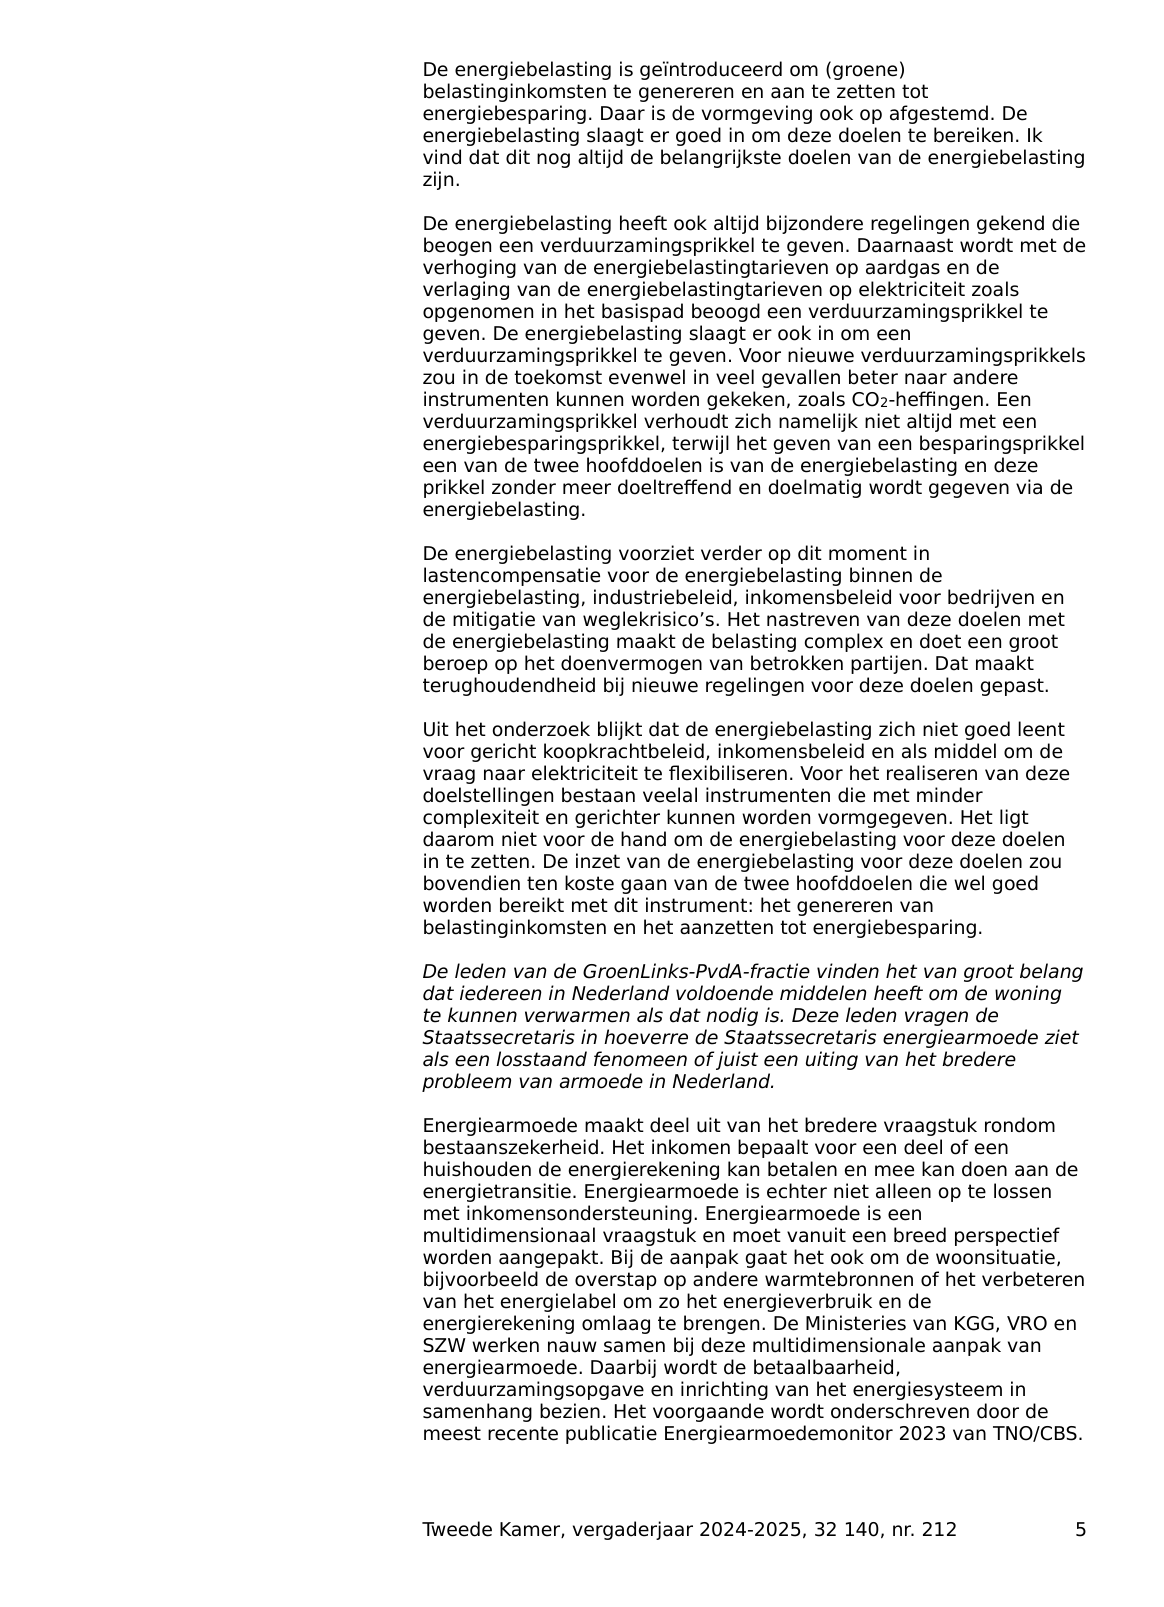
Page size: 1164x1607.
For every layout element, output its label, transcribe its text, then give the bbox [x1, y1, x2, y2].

text De energiebelasting voorziet verder op dit moment in lastencompensatie voor de energiebelasting binnen de energiebelasting, industriebeleid, inkomensbeleid voor bedrijven en de mitigatie van weglekrisico’s. Het nastreven van deze doelen met de energiebelasting maakt de belasting complex en doet een groot beroep op het doenvermogen van betrokken partijen. Dat maakt terughoudendheid bij nieuwe regelingen voor deze doelen gepast. [422, 543, 1087, 697]
text De leden van de GroenLinks-PvdA-fractie vinden het van groot belang dat iedereen in Nederland voldoende middelen heeft om de woning te kunnen verwarmen als dat nodig is. Deze leden vragen de Staatssecretaris in hoeverre de Staatssecretaris energiearmoede ziet als een losstaand fenomeen of juist een uiting van het bredere probleem van armoede in Nederland. [422, 961, 1087, 1093]
text Uit het onderzoek blijkt dat de energiebelasting zich niet goed leent voor gericht koopkrachtbeleid, inkomensbeleid en als middel om de vraag naar elektriciteit te flexibiliseren. Voor het realiseren van deze doelstellingen bestaan veelal instrumenten die met minder complexiteit en gerichter kunnen worden vormgegeven. Het ligt daarom niet voor de hand om de energiebelasting voor deze doelen in te zetten. De inzet van de energiebelasting voor deze doelen zou bovendien ten koste gaan van de twee hoofddoelen die wel goed worden bereikt met dit instrument: het genereren van belastinginkomsten en het aanzetten tot energiebesparing. [422, 719, 1087, 939]
text De energiebelasting is geïntroduceerd om (groene) belastinginkomsten te genereren en aan te zetten tot energiebesparing. Daar is de vormgeving ook op afgestemd. De energiebelasting slaagt er goed in om deze doelen te bereiken. Ik vind dat dit nog altijd de belangrijkste doelen van de energiebelasting zijn. [422, 59, 1087, 191]
text Energiearmoede maakt deel uit van het bredere vraagstuk rondom bestaanszekerheid. Het inkomen bepaalt voor een deel of een huishouden de energierekening kan betalen en mee kan doen aan de energietransitie. Energiearmoede is echter niet alleen op te lossen met inkomensondersteuning. Energiearmoede is een multidimensionaal vraagstuk en moet vanuit een breed perspectief worden aangepakt. Bij de aanpak gaat het ook om de woonsituatie, bijvoorbeeld de overstap op andere warmtebronnen of het verbeteren van het energielabel om zo het energieverbruik en de energierekening omlaag te brengen. De Ministeries van KGG, VRO en SZW werken nauw samen bij deze multidimensionale aanpak van energiearmoede. Daarbij wordt de betaalbaarheid, verduurzamingsopgave en inrichting van het energiesysteem in samenhang bezien. Het voorgaande wordt onderschreven door de meest recente publicatie Energiearmoedemonitor 2023 van TNO/CBS. [422, 1115, 1087, 1445]
text De energiebelasting heeft ook altijd bijzondere regelingen gekend die beogen een verduurzamingsprikkel te geven. Daarnaast wordt met de verhoging van de energiebelastingtarieven op aardgas en de verlaging van de energiebelastingtarieven op elektriciteit zoals opgenomen in het basispad beoogd een verduurzamingsprikkel te geven. De energiebelasting slaagt er ook in om een verduurzamingsprikkel te geven. Voor nieuwe verduurzamingsprikkels zou in de toekomst evenwel in veel gevallen beter naar andere instrumenten kunnen worden gekeken, zoals CO2-heffingen. Een verduurzamingsprikkel verhoudt zich namelijk niet altijd met een energiebesparingsprikkel, terwijl het geven van een besparingsprikkel een van de twee hoofddoelen is van de energiebelasting en deze prikkel zonder meer doeltreffend en doelmatig wordt gegeven via de energiebelasting. [422, 213, 1087, 521]
